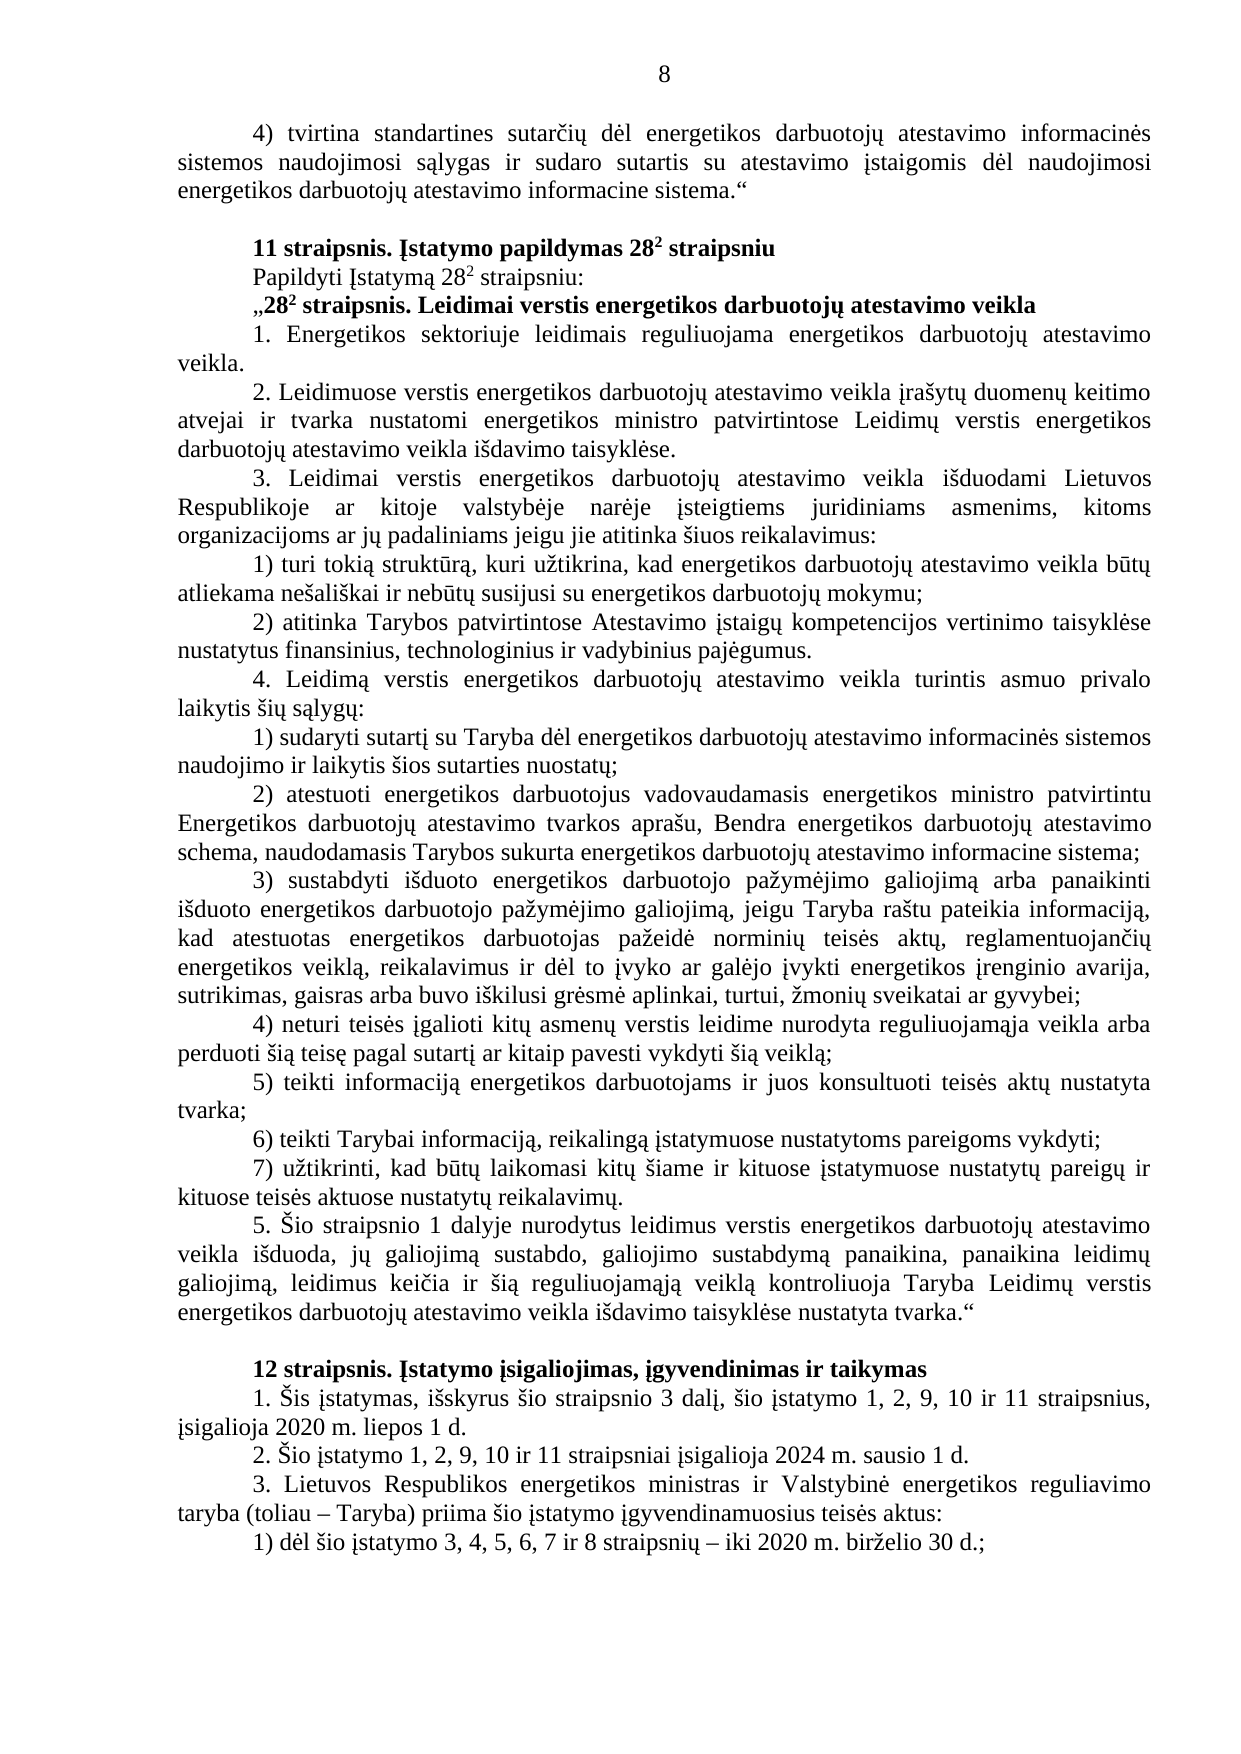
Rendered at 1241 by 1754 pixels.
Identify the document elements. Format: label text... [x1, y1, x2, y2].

text 4) tvirtina standartines sutarčių dėl energetikos darbuotojų atestavimo informacinės sistemos naudojimosi sąlygas ir sudaro sutartis su atestavimo įstaigomis dėl naudojimosi energetikos darbuotojų atestavimo informacine sistema.“ [177, 118, 1152, 204]
text 2) atitinka Tarybos patvirtintose Atestavimo įstaigų kompetencijos vertinimo taisyklėse nustatytus finansinius, technologinius ir vadybinius pajėgumus. [177, 607, 1152, 664]
text 1. Energetikos sektoriuje leidimais reguliuojama energetikos darbuotojų atestavimo veikla. [177, 319, 1152, 377]
text 11 straipsnis. Įstatymo papildymas 282 straipsniu [177, 233, 1152, 262]
text Papildyti Įstatymą 282 straipsniu: [177, 262, 1152, 291]
text 2) atestuoti energetikos darbuotojus vadovaudamasis energetikos ministro patvirtintu Energetikos darbuotojų atestavimo tvarkos aprašu, Bendra energetikos darbuotojų atestavimo schema, naudodamasis Tarybos sukurta energetikos darbuotojų atestavimo informacine sistema; [177, 779, 1152, 866]
text 3) sustabdyti išduoto energetikos darbuotojo pažymėjimo galiojimą arba panaikinti išduoto energetikos darbuotojo pažymėjimo galiojimą, jeigu Taryba raštu pateikia informaciją, kad atestuotas energetikos darbuotojas pažeidė norminių teisės aktų, reglamentuojančių energetikos veiklą, reikalavimus ir dėl to įvyko ar galėjo įvykti energetikos įrenginio avarija, sutrikimas, gaisras arba buvo iškilusi grėsmė aplinkai, turtui, žmonių sveikatai ar gyvybei; [177, 866, 1152, 1009]
text 3. Leidimai verstis energetikos darbuotojų atestavimo veikla išduodami Lietuvos Respublikoje ar kitoje valstybėje narėje įsteigtiems juridiniams asmenims, kitoms organizacijoms ar jų padaliniams jeigu jie atitinka šiuos reikalavimus: [177, 463, 1152, 549]
text 2. Leidimuose verstis energetikos darbuotojų atestavimo veikla įrašytų duomenų keitimo atvejai ir tvarka nustatomi energetikos ministro patvirtintose Leidimų verstis energetikos darbuotojų atestavimo veikla išdavimo taisyklėse. [177, 377, 1152, 463]
text „282 straipsnis. Leidimai verstis energetikos darbuotojų atestavimo veikla [177, 291, 1152, 319]
text 1) sudaryti sutartį su Taryba dėl energetikos darbuotojų atestavimo informacinės sistemos naudojimo ir laikytis šios sutarties nuostatų; [177, 722, 1152, 779]
text 1) dėl šio įstatymo 3, 4, 5, 6, 7 ir 8 straipsnių – iki 2020 m. birželio 30 d.; [177, 1527, 1152, 1556]
text 1. Šis įstatymas, išskyrus šio straipsnio 3 dalį, šio įstatymo 1, 2, 9, 10 ir 11 straipsnius, įsigalioja 2020 m. liepos 1 d. [177, 1383, 1152, 1441]
text 4. Leidimą verstis energetikos darbuotojų atestavimo veikla turintis asmuo privalo laikytis šių sąlygų: [177, 664, 1152, 722]
text 3. Lietuvos Respublikos energetikos ministras ir Valstybinė energetikos reguliavimo taryba (toliau – Taryba) priima šio įstatymo įgyvendinamuosius teisės aktus: [177, 1469, 1152, 1527]
text 5) teikti informaciją energetikos darbuotojams ir juos konsultuoti teisės aktų nustatyta tvarka; [177, 1067, 1152, 1124]
text 12 straipsnis. Įstatymo įsigaliojimas, įgyvendinimas ir taikymas [177, 1354, 1152, 1383]
text 4) neturi teisės įgalioti kitų asmenų verstis leidime nurodyta reguliuojamąja veikla arba perduoti šią teisę pagal sutartį ar kitaip pavesti vykdyti šią veiklą; [177, 1009, 1152, 1067]
text 1) turi tokią struktūrą, kuri užtikrina, kad energetikos darbuotojų atestavimo veikla būtų atliekama nešališkai ir nebūtų susijusi su energetikos darbuotojų mokymu; [177, 549, 1152, 607]
text 2. Šio įstatymo 1, 2, 9, 10 ir 11 straipsniai įsigalioja 2024 m. sausio 1 d. [177, 1441, 1152, 1469]
text 6) teikti Tarybai informaciją, reikalingą įstatymuose nustatytoms pareigoms vykdyti; [177, 1124, 1152, 1153]
text 7) užtikrinti, kad būtų laikomasi kitų šiame ir kituose įstatymuose nustatytų pareigų ir kituose teisės aktuose nustatytų reikalavimų. [177, 1153, 1152, 1211]
text 5. Šio straipsnio 1 dalyje nurodytus leidimus verstis energetikos darbuotojų atestavimo veikla išduoda, jų galiojimą sustabdo, galiojimo sustabdymą panaikina, panaikina leidimų galiojimą, leidimus keičia ir šią reguliuojamąją veiklą kontroliuoja Taryba Leidimų verstis energetikos darbuotojų atestavimo veikla išdavimo taisyklėse nustatyta tvarka.“ [177, 1211, 1152, 1326]
